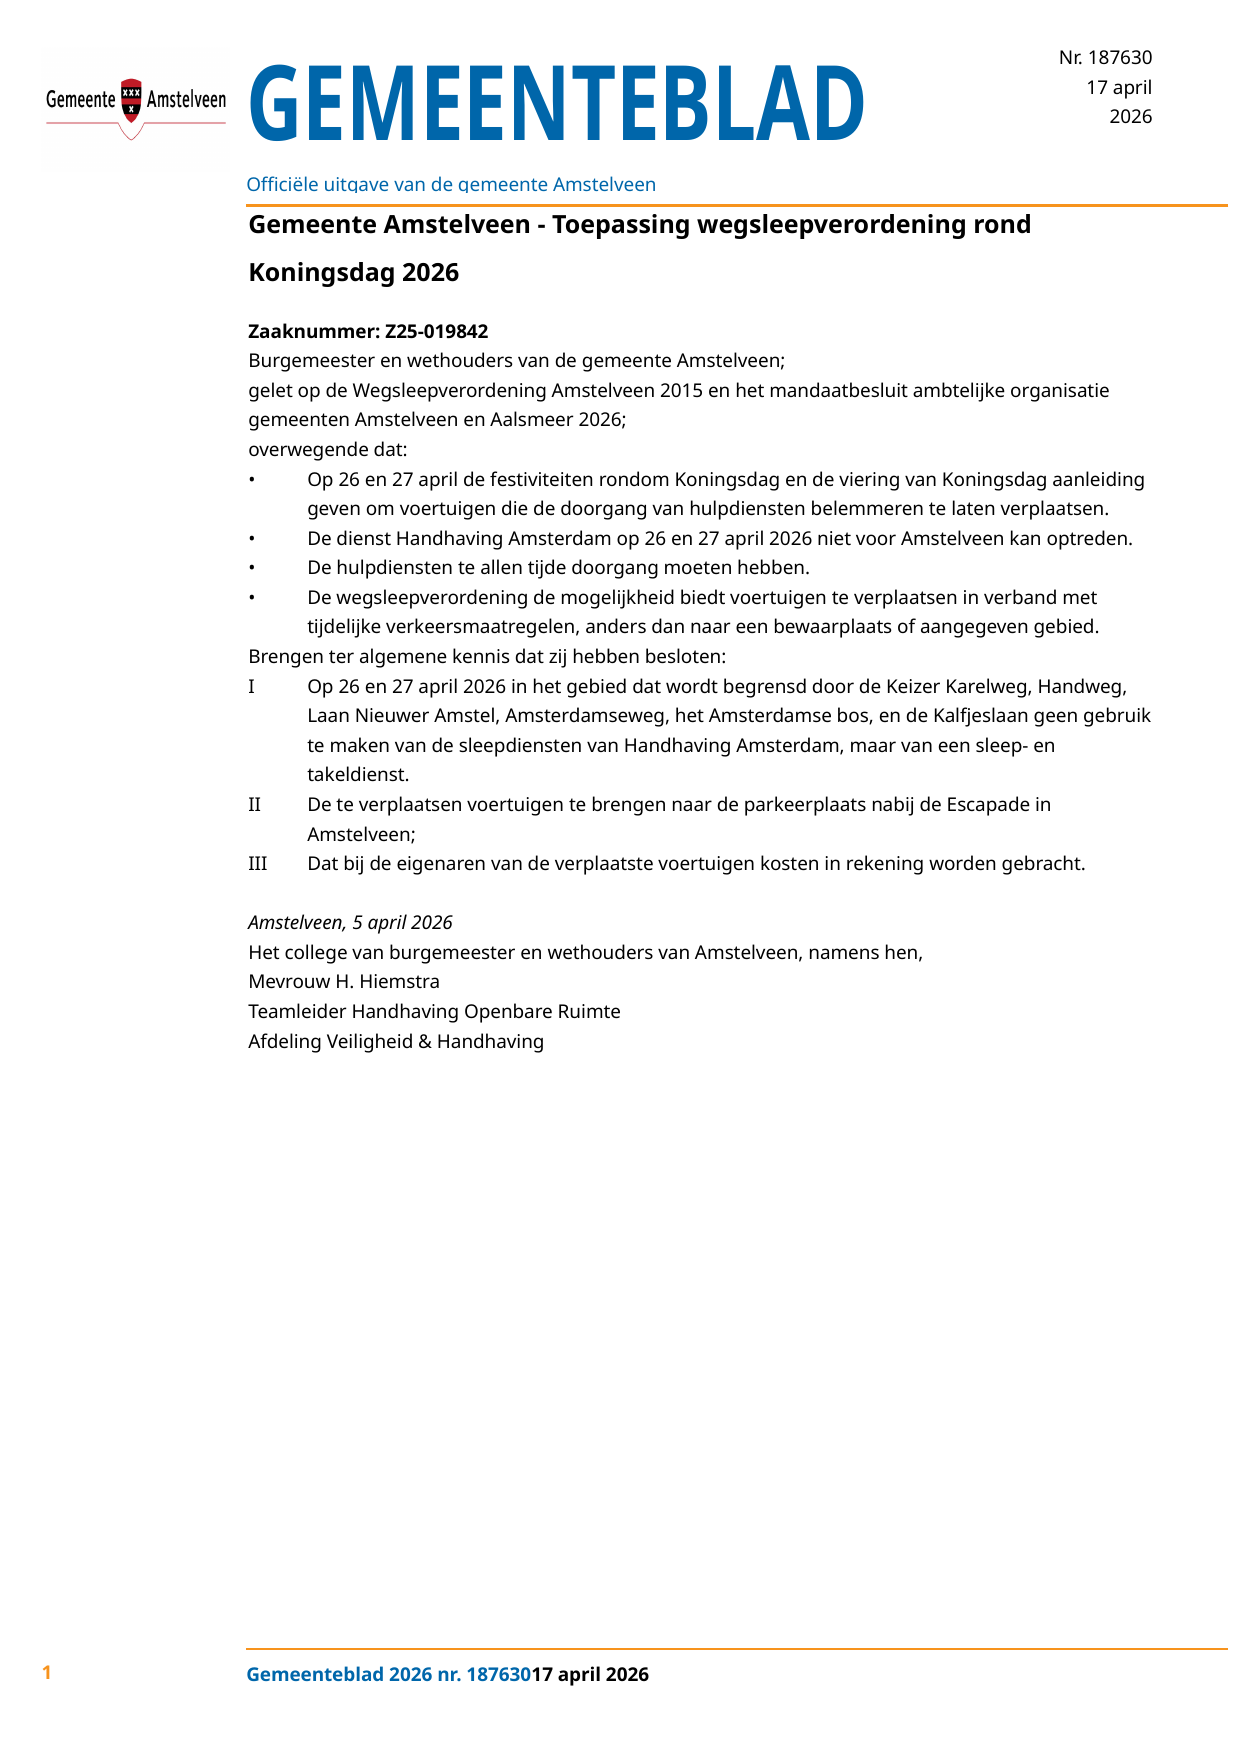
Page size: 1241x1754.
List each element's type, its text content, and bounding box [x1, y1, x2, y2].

text gelet op de Wegsleepverordening Amstelveen 2015 en het mandaatbesluit ambtelijke organisatie gemeenten Amstelveen en Aalsmeer 2026; [248, 377, 1152, 432]
text Brengen ter algemene kennis dat zij hebben besloten: [248, 643, 1152, 669]
text overwegende dat: [248, 436, 1152, 462]
list De hulpdiensten te allen tijde doorgang moeten hebben. [248, 554, 1152, 580]
text Mevrouw H. Hiemstra [248, 969, 1152, 994]
text Afdeling Veiligheid & Handhaving [248, 1028, 1152, 1054]
list De te verplaatsen voertuigen te brengen naar de parkeerplaats nabij de Escapade in Amstelveen; [248, 791, 1152, 847]
text Burgemeester en wethouders van de gemeente Amstelveen; [248, 347, 1152, 373]
picture [41, 47, 231, 172]
text Teamleider Handhaving Openbare Ruimte [248, 998, 1152, 1024]
text Gemeente Amstelveen - Toepassing wegsleepverordening rond Koningsdag 2026 [248, 207, 1152, 288]
list Op 26 en 27 april de festiviteiten rondom Koningsdag en de viering van Koningsdag aanleiding geven om voertuigen die de doorgang van hulpdiensten belemmeren te laten verplaatsen. [248, 466, 1152, 521]
text Zaaknummer: Z25-019842 [248, 318, 1152, 344]
list De wegsleepverordening de mogelijkheid biedt voertuigen te verplaatsen in verband met tijdelijke verkeersmaatregelen, anders dan naar een bewaarplaats of aangegeven gebied. [248, 584, 1152, 639]
text Het college van burgemeester en wethouders van Amstelveen, namens hen, [248, 939, 1152, 965]
text Amstelveen, 5 april 2026 [248, 909, 1152, 935]
list Dat bij de eigenaren van de verplaatste voertuigen kosten in rekening worden gebracht. [248, 850, 1152, 876]
list Op 26 en 27 april 2026 in het gebied dat wordt begrensd door de Keizer Karelweg, Handweg, Laan Nieuwer Amstel, Amsterdamseweg, het Amsterdamse bos, en de Kalfjeslaan geen gebruik te maken van de sleepdiensten van Handhaving Amsterdam, maar van een sleep- en takeldienst. [248, 673, 1152, 787]
list De dienst Handhaving Amsterdam op 26 en 27 april 2026 niet voor Amstelveen kan optreden. [248, 525, 1152, 551]
